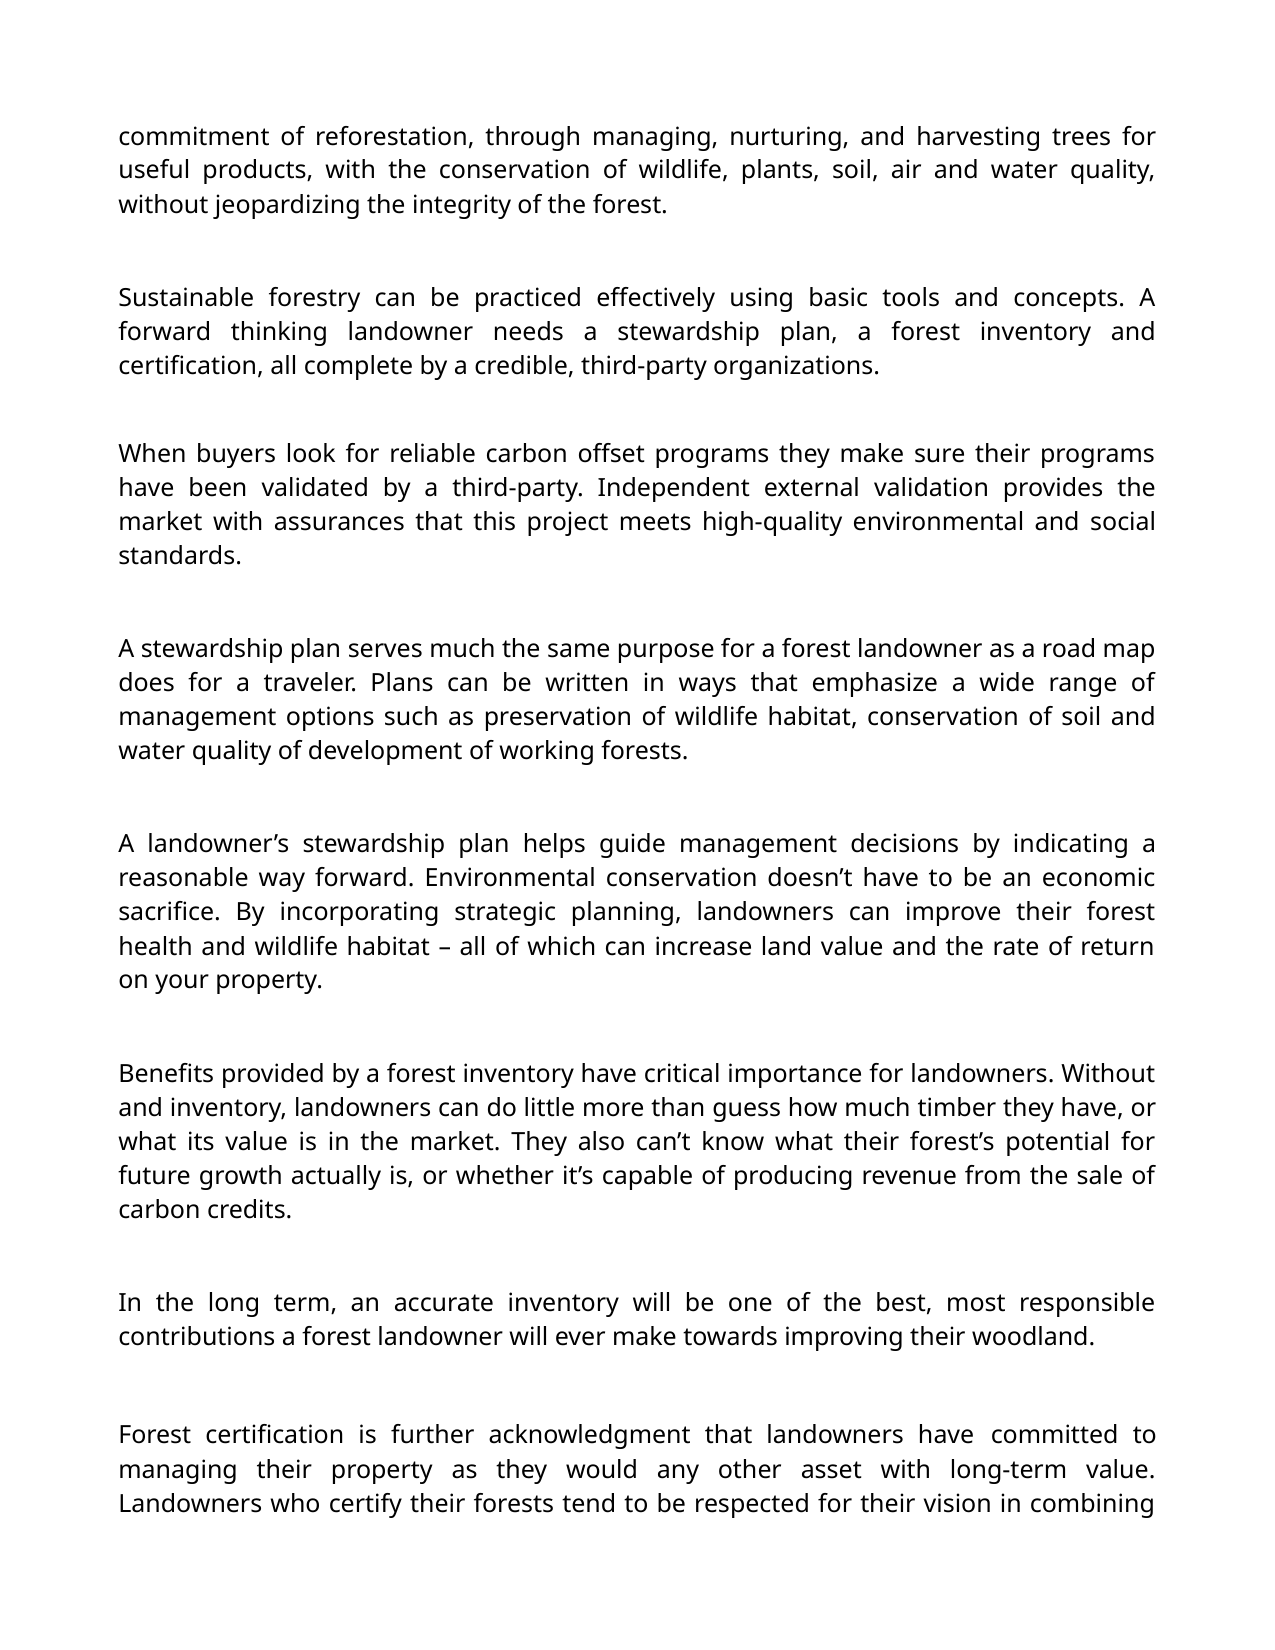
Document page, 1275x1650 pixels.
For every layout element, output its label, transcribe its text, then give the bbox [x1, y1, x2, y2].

text commitment of reforestation, through managing, nurturing, and harvesting trees for useful products, with the conservation of wildlife, plants, soil, air and water quality, without jeopardizing the integrity of the forest. [118, 118, 1157, 220]
text Forest certification is further acknowledgment that landowners have committed to managing their property as they would any other asset with long-term value. Landowners who certify their forests tend to be respected for their vision in combining [118, 1412, 1157, 1520]
text Sustainable forestry can be practiced effectively using basic tools and concepts. A forward thinking landowner needs a stewardship plan, a forest inventory and certification, all complete by a credible, third-party organizations. [118, 279, 1157, 382]
text In the long term, an accurate inventory will be one of the best, most responsible contributions a forest landowner will ever make towards improving their woodland. [118, 1285, 1157, 1353]
text A landowner’s stewardship plan helps guide management decisions by indicating a reasonable way forward. Environmental conservation doesn’t have to be an economic sacrifice. By incorporating strategic planning, landowners can improve their forest health and wildlife habitat – all of which can increase land value and the rate of return on your property. [118, 826, 1157, 996]
text Benefits provided by a forest inventory have critical importance for landowners. Without and inventory, landowners can do little more than guess how much timber they have, or what its value is in the market. They also can’t know what their forest’s potential for future growth actually is, or whether it’s capable of producing revenue from the sale of carbon credits. [118, 1055, 1157, 1226]
text When buyers look for reliable carbon offset programs they make sure their programs have been validated by a third-party. Independent external validation provides the market with assurances that this project meets high-quality environmental and social standards. [118, 435, 1157, 572]
text A stewardship plan serves much the same purpose for a forest landowner as a road map does for a traveler. Plans can be written in ways that emphasize a wide range of management options such as preservation of wildlife habitat, conservation of soil and water quality of development of working forests. [118, 631, 1157, 767]
